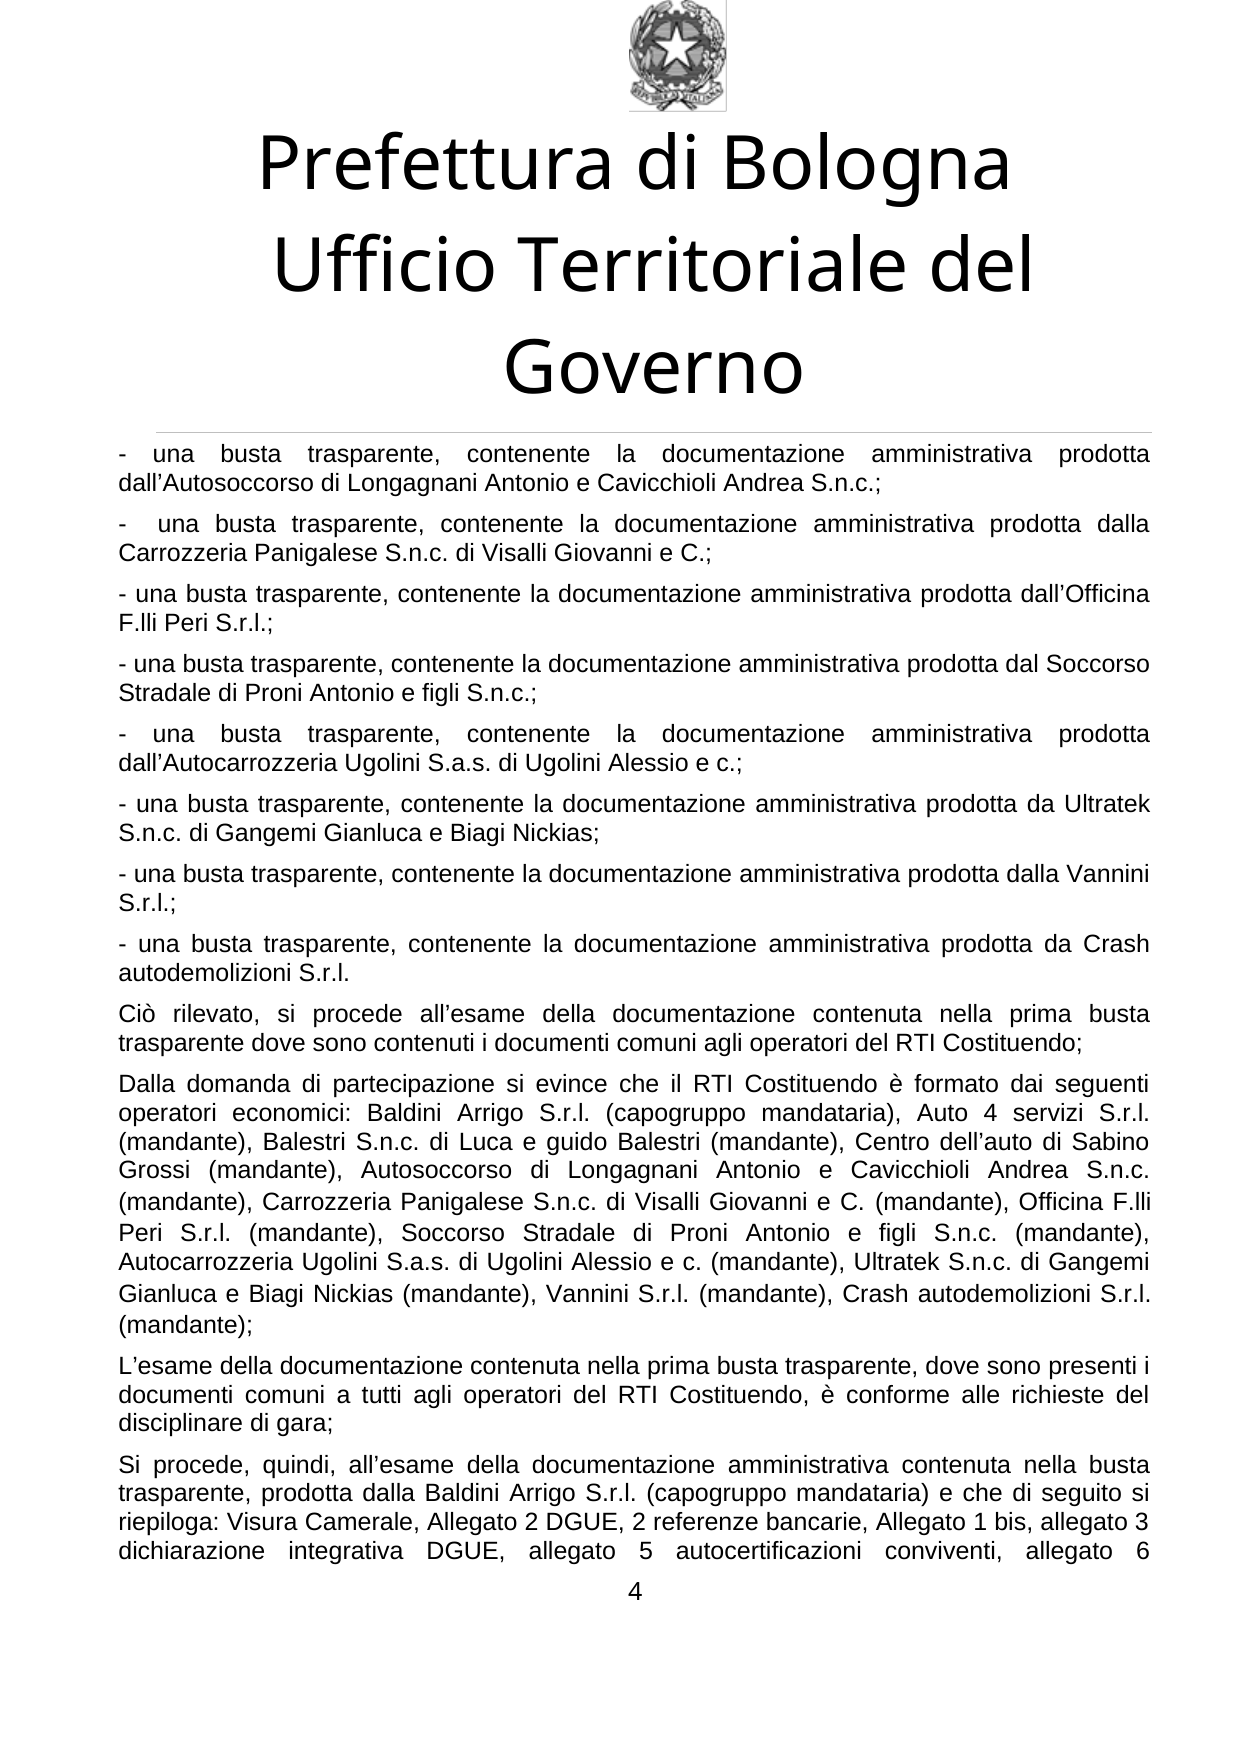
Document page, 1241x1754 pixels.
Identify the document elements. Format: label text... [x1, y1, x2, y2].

text Si procede, quindi, all’esame della documentazione amministrativa contenuta nella busta trasparente, prodotta dalla Baldini Arrigo S.r.l. (capogruppo mandataria) e che di seguito si riepiloga: Visura Camerale, Allegato 2 DGUE, 2 referenze bancarie, Allegato 1 bis, allegato 3 dichiarazione integrativa DGUE, allegato 5 autocertificazioni conviventi, allegato 6 [118, 1450, 1152, 1565]
text - una busta trasparente, contenente la documentazione amministrativa prodotta dall’Officina F.lli Peri S.r.l.; [118, 579, 1152, 637]
text - una busta trasparente, contenente la documentazione amministrativa prodotta dall’Autocarrozzeria Ugolini S.a.s. di Ugolini Alessio e c.; [118, 719, 1152, 777]
text - una busta trasparente, contenente la documentazione amministrativa prodotta dal Soccorso Stradale di Proni Antonio e figli S.n.c.; [118, 649, 1152, 707]
text - una busta trasparente, contenente la documentazione amministrativa prodotta da Crash autodemolizioni S.r.l. [118, 929, 1152, 987]
text L’esame della documentazione contenuta nella prima busta trasparente, dove sono presenti i documenti comuni a tutti agli operatori del RTI Costituendo, è conforme alle richieste del disciplinare di gara; [118, 1351, 1152, 1437]
text - una busta trasparente, contenente la documentazione amministrativa prodotta dalla Carrozzeria Panigalese S.n.c. di Visalli Giovanni e C.; [118, 509, 1152, 567]
text Dalla domanda di partecipazione si evince che il RTI Costituendo è formato dai seguenti operatori economici: Baldini Arrigo S.r.l. (capogruppo mandataria), Auto 4 servizi S.r.l. (mandante), Balestri S.n.c. di Luca e guido Balestri (mandante), Centro dell’auto di Sabino Grossi (mandante), Autosoccorso di Longagnani Antonio e Cavicchioli Andrea S.n.c. (mandante), Carrozzeria Panigalese S.n.c. di Visalli Giovanni e C. (mandante), Officina F.lli Peri S.r.l. (mandante), Soccorso Stradale di Proni Antonio e figli S.n.c. (mandante), Autocarrozzeria Ugolini S.a.s. di Ugolini Alessio e c. (mandante), Ultratek S.n.c. di Gangemi Gianluca e Biagi Nickias (mandante), Vannini S.r.l. (mandante), Crash autodemolizioni S.r.l. (mandante); [118, 1069, 1152, 1338]
text Ciò rilevato, si procede all’esame della documentazione contenuta nella prima busta trasparente dove sono contenuti i documenti comuni agli operatori del RTI Costituendo; [118, 999, 1152, 1057]
text - una busta trasparente, contenente la documentazione amministrativa prodotta dalla Vannini S.r.l.; [118, 859, 1152, 917]
text - una busta trasparente, contenente la documentazione amministrativa prodotta da Ultratek S.n.c. di Gangemi Gianluca e Biagi Nickias; [118, 789, 1152, 847]
text - una busta trasparente, contenente la documentazione amministrativa prodotta dall’Autosoccorso di Longagnani Antonio e Cavicchioli Andrea S.n.c.; [118, 439, 1152, 497]
